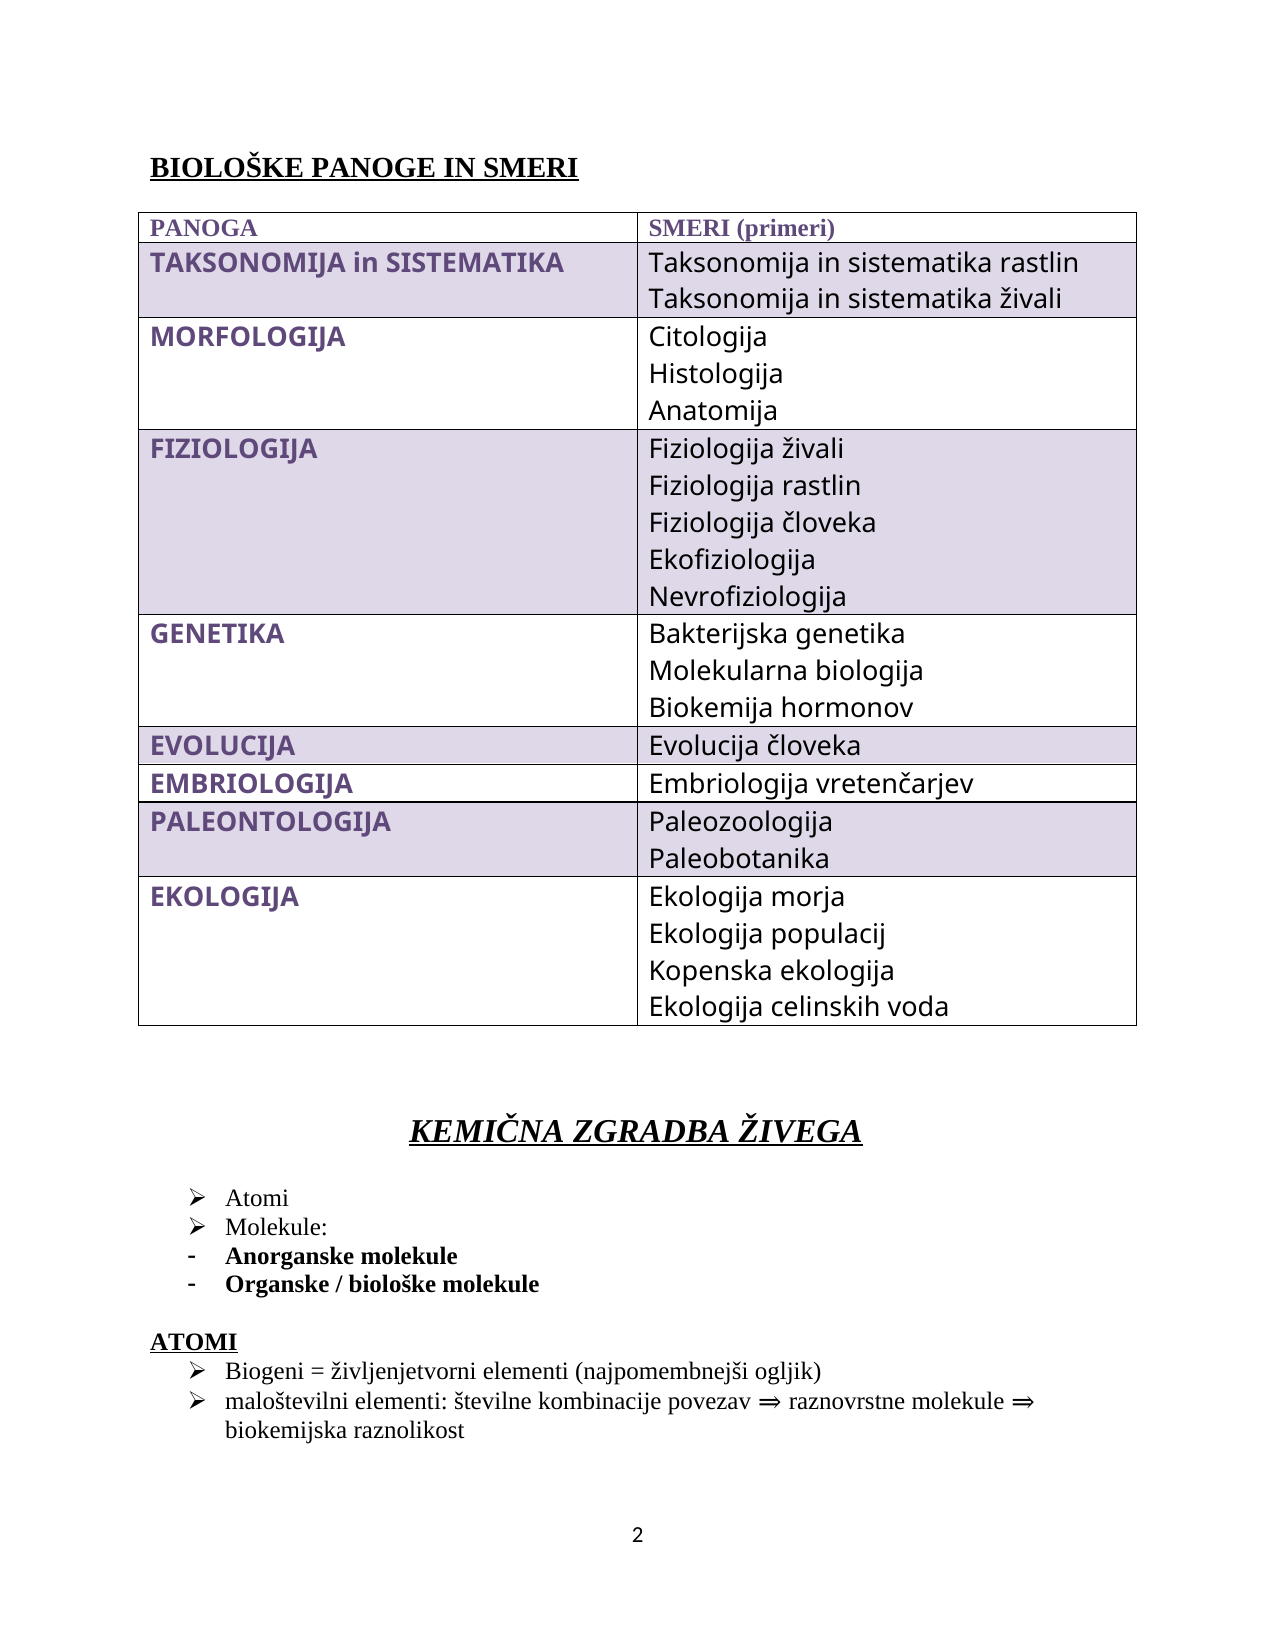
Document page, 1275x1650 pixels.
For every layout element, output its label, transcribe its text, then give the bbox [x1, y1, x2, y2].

table_cell Ekologija morja Ekologija populacij Kopenska ekologija Ekologija celinskih voda [638, 877, 1136, 1025]
table_cell FIZIOLOGIJA [139, 430, 637, 614]
text ATOMI [150, 1327, 1125, 1356]
table_cell Bakterijska genetika Molekularna biologija Biokemija hormonov [638, 615, 1136, 726]
list Biogeni = življenjetvorni elementi (najpomembnejši ogljik) [187, 1356, 1125, 1384]
table_header SMERI (primeri) [638, 213, 1136, 242]
table_cell EKOLOGIJA [139, 877, 637, 1025]
table_cell Fiziologija živali Fiziologija rastlin Fiziologija človeka Ekofiziologija Nevrofiziologija [638, 430, 1136, 614]
list Molekule: [187, 1212, 1125, 1241]
table_cell GENETIKA [139, 615, 637, 726]
list maloštevilni elementi: številne kombinacije povezav ⇒ raznovrstne molekule ⇒ biokemijska raznolikost [187, 1384, 1125, 1443]
list Atomi [187, 1183, 1125, 1212]
list Organske / biološke molekule [187, 1269, 1125, 1298]
table_cell EMBRIOLOGIJA [139, 765, 637, 801]
table_cell EVOLUCIJA [139, 727, 637, 763]
table_cell Evolucija človeka [638, 727, 1136, 763]
text BIOLOŠKE PANOGE IN SMERI [150, 150, 1125, 183]
table_cell PALEONTOLOGIJA [139, 803, 637, 876]
table_cell MORFOLOGIJA [139, 318, 637, 428]
table_header PANOGA [139, 213, 637, 242]
text KEMIČNA ZGRADBA ŽIVEGA [150, 1111, 1125, 1150]
table_cell Embriologija vretenčarjev [638, 765, 1136, 801]
table_cell TAKSONOMIJA in SISTEMATIKA [139, 243, 637, 317]
table_cell Taksonomija in sistematika rastlin Taksonomija in sistematika živali [638, 243, 1136, 317]
list Anorganske molekule [187, 1241, 1125, 1269]
table_cell Paleozoologija Paleobotanika [638, 803, 1136, 876]
table_cell Citologija Histologija Anatomija [638, 318, 1136, 428]
